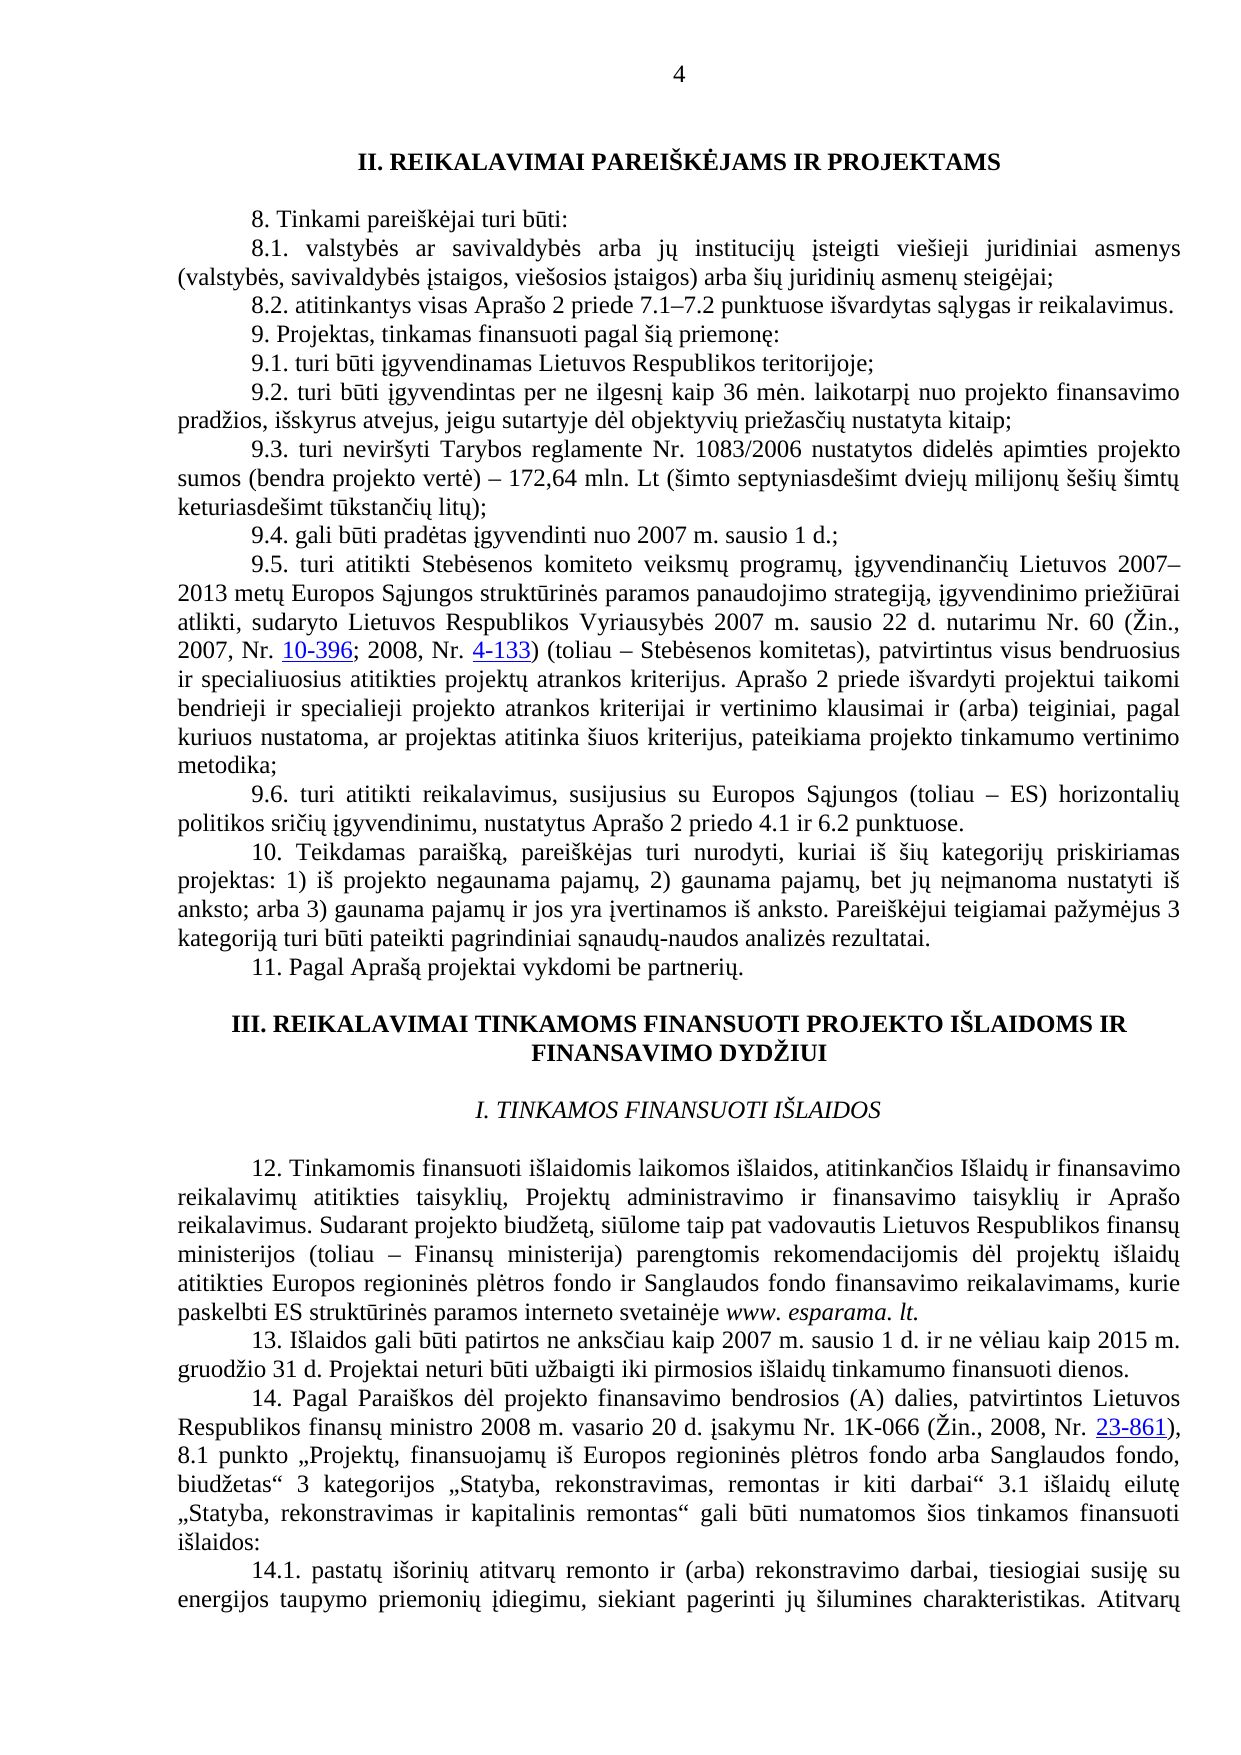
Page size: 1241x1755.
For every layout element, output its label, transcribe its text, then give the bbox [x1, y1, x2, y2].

text 12. Tinkamomis finansuoti išlaidomis laikomos išlaidos, atitinkančios Išlaidų ir finansavimo reikalavimų atitikties taisyklių, Projektų administravimo ir finansavimo taisyklių ir Aprašo reikalavimus. Sudarant projekto biudžetą, siūlome taip pat vadovautis Lietuvos Respublikos finansų ministerijos (toliau – Finansų ministerija) parengtomis rekomendacijomis dėl projektų išlaidų atitikties Europos regioninės plėtros fondo ir Sanglaudos fondo finansavimo reikalavimams, kurie paskelbti ES struktūrinės paramos interneto svetainėje www. esparama. lt. [177, 1153, 1181, 1326]
text 9.2. turi būti įgyvendintas per ne ilgesnį kaip 36 mėn. laikotarpį nuo projekto finansavimo pradžios, išskyrus atvejus, jeigu sutartyje dėl objektyvių priežasčių nustatyta kitaip; [177, 377, 1181, 434]
text 13. Išlaidos gali būti patirtos ne anksčiau kaip 2007 m. sausio 1 d. ir ne vėliau kaip 2015 m. gruodžio 31 d. Projektai neturi būti užbaigti iki pirmosios išlaidų tinkamumo finansuoti dienos. [177, 1326, 1181, 1383]
text 9.3. turi neviršyti Tarybos reglamente Nr. 1083/2006 nustatytos didelės apimties projekto sumos (bendra projekto vertė) – 172,64 mln. Lt (šimto septyniasdešimt dviejų milijonų šešių šimtų keturiasdešimt tūkstančių litų); [177, 434, 1181, 521]
text I. TINKAMOS FINANSUOTI IŠLAIDOS [177, 1096, 1181, 1124]
text III. REIKALAVIMAI TINKAMOMS FINANSUOTI PROJEKTO IŠLAIDOMS IR FINANSAVIMO DYDŽIUI [177, 1009, 1181, 1067]
text 8. Tinkami pareiškėjai turi būti: [177, 204, 1181, 233]
text 9.5. turi atitikti Stebėsenos komiteto veiksmų programų, įgyvendinančių Lietuvos 2007–2013 metų Europos Sąjungos struktūrinės paramos panaudojimo strategiją, įgyvendinimo priežiūrai atlikti, sudaryto Lietuvos Respublikos Vyriausybės 2007 m. sausio 22 d. nutarimu Nr. 60 (Žin., 2007, Nr. 10-396; 2008, Nr. 4-133) (toliau – Stebėsenos komitetas), patvirtintus visus bendruosius ir specialiuosius atitikties projektų atrankos kriterijus. Aprašo 2 priede išvardyti projektui taikomi bendrieji ir specialieji projekto atrankos kriterijai ir vertinimo klausimai ir (arba) teiginiai, pagal kuriuos nustatoma, ar projektas atitinka šiuos kriterijus, pateikiama projekto tinkamumo vertinimo metodika; [177, 549, 1181, 779]
text 14.1. pastatų išorinių atitvarų remonto ir (arba) rekonstravimo darbai, tiesiogiai susiję su energijos taupymo priemonių įdiegimu, siekiant pagerinti jų šilumines charakteristikas. Atitvarų [177, 1556, 1181, 1613]
text 11. Pagal Aprašą projektai vykdomi be partnerių. [177, 952, 1181, 981]
text 9. Projektas, tinkamas finansuoti pagal šią priemonę: [177, 319, 1181, 348]
text 9.4. gali būti pradėtas įgyvendinti nuo 2007 m. sausio 1 d.; [177, 521, 1181, 549]
text 14. Pagal Paraiškos dėl projekto finansavimo bendrosios (A) dalies, patvirtintos Lietuvos Respublikos finansų ministro 2008 m. vasario 20 d. įsakymu Nr. 1K-066 (Žin., 2008, Nr. 23-861), 8.1 punkto „Projektų, finansuojamų iš Europos regioninės plėtros fondo arba Sanglaudos fondo, biudžetas“ 3 kategorijos „Statyba, rekonstravimas, remontas ir kiti darbai“ 3.1 išlaidų eilutę „Statyba, rekonstravimas ir kapitalinis remontas“ gali būti numatomos šios tinkamos finansuoti išlaidos: [177, 1383, 1181, 1556]
text 9.1. turi būti įgyvendinamas Lietuvos Respublikos teritorijoje; [177, 348, 1181, 377]
text 10. Teikdamas paraišką, pareiškėjas turi nurodyti, kuriai iš šių kategorijų priskiriamas projektas: 1) iš projekto negaunama pajamų, 2) gaunama pajamų, bet jų neįmanoma nustatyti iš anksto; arba 3) gaunama pajamų ir jos yra įvertinamos iš anksto. Pareiškėjui teigiamai pažymėjus 3 kategoriją turi būti pateikti pagrindiniai sąnaudų-naudos analizės rezultatai. [177, 837, 1181, 952]
text 8.2. atitinkantys visas Aprašo 2 priede 7.1–7.2 punktuose išvardytas sąlygas ir reikalavimus. [177, 291, 1181, 319]
text 8.1. valstybės ar savivaldybės arba jų institucijų įsteigti viešieji juridiniai asmenys (valstybės, savivaldybės įstaigos, viešosios įstaigos) arba šių juridinių asmenų steigėjai; [177, 233, 1181, 291]
text II. REIKALAVIMAI PAREIŠKĖJAMS IR PROJEKTAMS [177, 147, 1181, 176]
text 9.6. turi atitikti reikalavimus, susijusius su Europos Sąjungos (toliau – ES) horizontalių politikos sričių įgyvendinimu, nustatytus Aprašo 2 priedo 4.1 ir 6.2 punktuose. [177, 779, 1181, 837]
